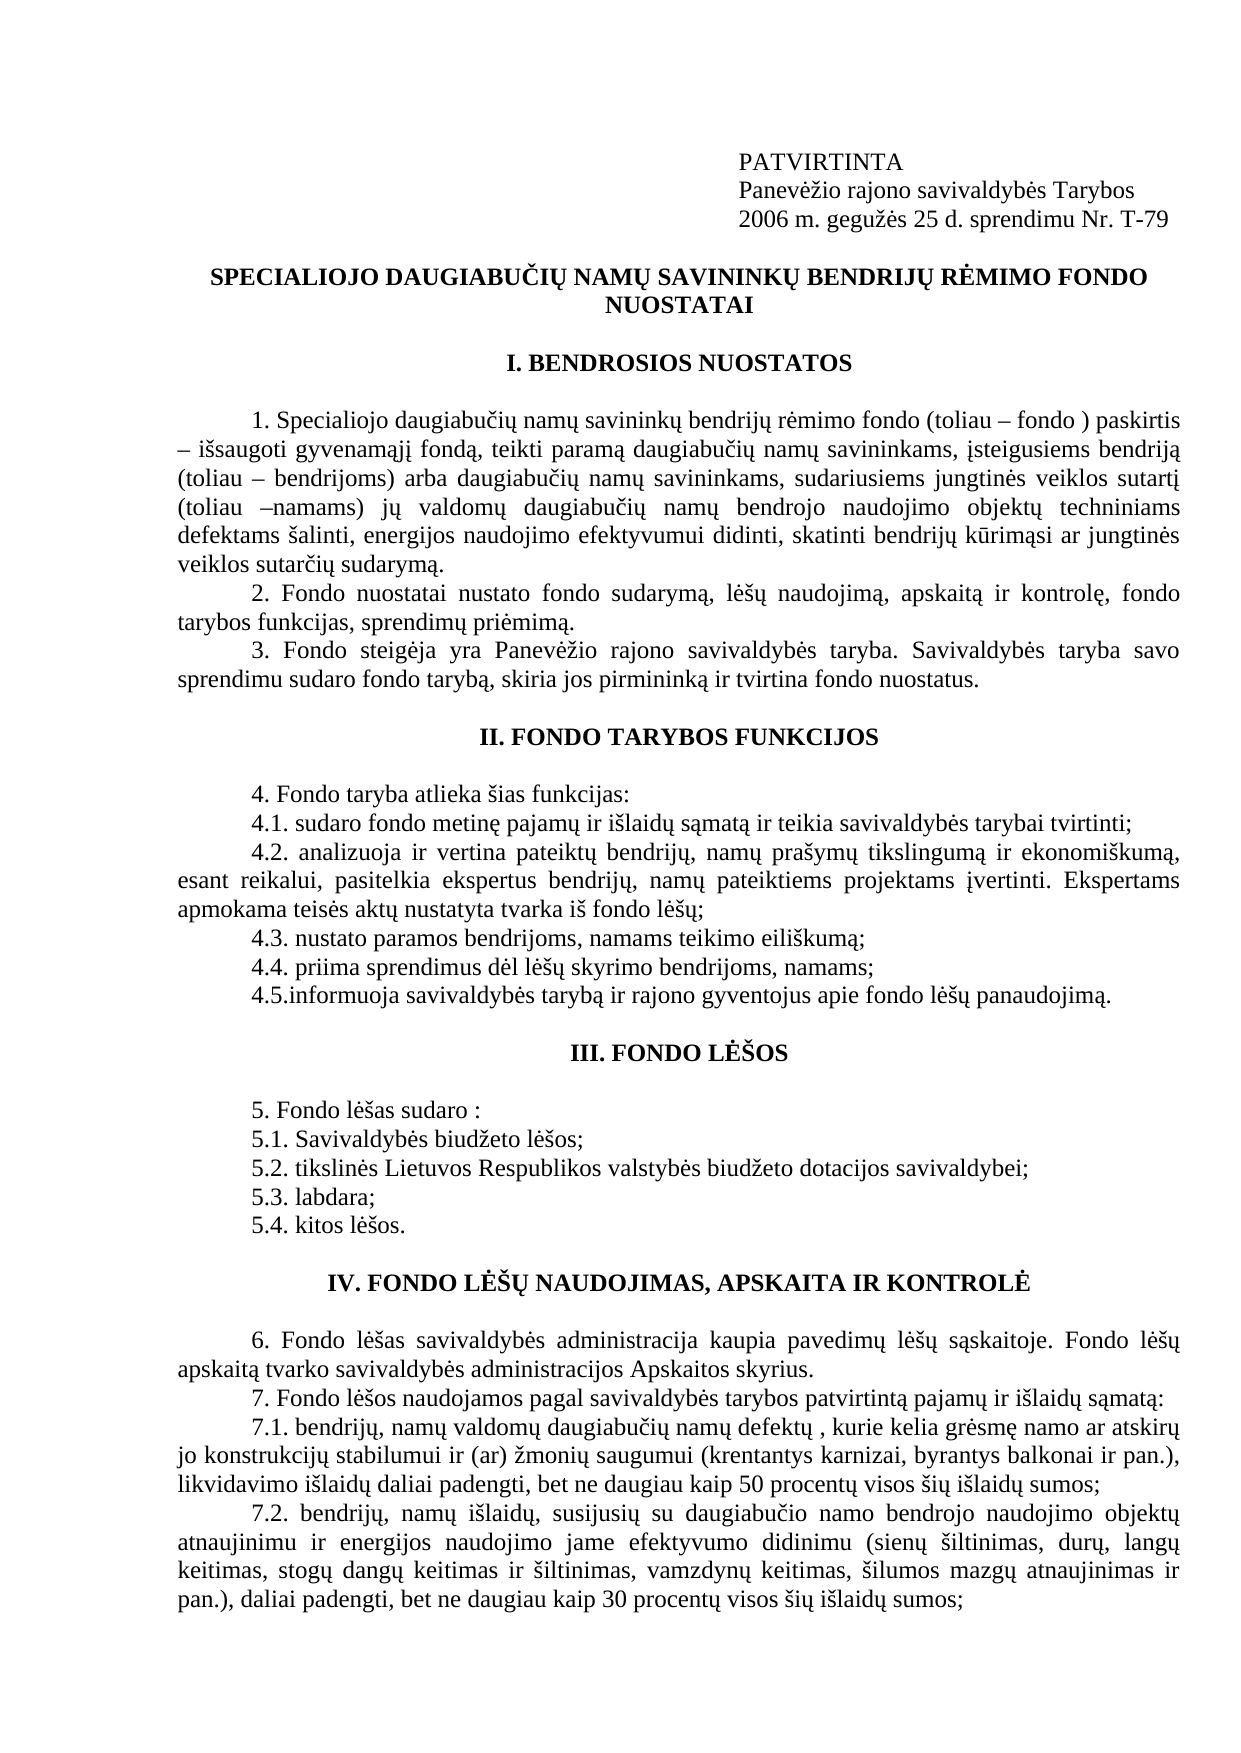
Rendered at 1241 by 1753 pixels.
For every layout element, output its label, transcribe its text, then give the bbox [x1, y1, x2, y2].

text 4.5.informuoja savivaldybės tarybą ir rajono gyventojus apie fondo lėšų panaudojimą. [177, 981, 1181, 1009]
text 3. Fondo steigėja yra Panevėžio rajono savivaldybės taryba. Savivaldybės taryba savo sprendimu sudaro fondo tarybą, skiria jos pirmininką ir tvirtina fondo nuostatus. [177, 636, 1181, 693]
text III. FONDO LĖŠOS [177, 1038, 1181, 1067]
text II. FONDO TARYBOS FUNKCIJOS [177, 722, 1181, 751]
text 5.4. kitos lėšos. [177, 1211, 1181, 1239]
text 5.3. labdara; [177, 1182, 1181, 1211]
text 4. Fondo taryba atlieka šias funkcijas: [177, 779, 1181, 808]
text 7.2. bendrijų, namų išlaidų, susijusių su daugiabučio namo bendrojo naudojimo objektų atnaujinimu ir energijos naudojimo jame efektyvumo didinimu (sienų šiltinimas, durų, langų keitimas, stogų dangų keitimas ir šiltinimas, vamzdynų keitimas, šilumos mazgų atnaujinimas ir pan.), daliai padengti, bet ne daugiau kaip 30 procentų visos šių išlaidų sumos; [177, 1498, 1181, 1613]
text 7.1. bendrijų, namų valdomų daugiabučių namų defektų , kurie kelia grėsmę namo ar atskirų jo konstrukcijų stabilumui ir (ar) žmonių saugumui (krentantys karnizai, byrantys balkonai ir pan.), likvidavimo išlaidų daliai padengti, bet ne daugiau kaip 50 procentų visos šių išlaidų sumos; [177, 1412, 1181, 1498]
text 5.1. Savivaldybės biudžeto lėšos; [177, 1124, 1181, 1153]
text 4.1. sudaro fondo metinę pajamų ir išlaidų sąmatą ir teikia savivaldybės tarybai tvirtinti; [177, 808, 1181, 837]
text 7. Fondo lėšos naudojamos pagal savivaldybės tarybos patvirtintą pajamų ir išlaidų sąmatą: [177, 1383, 1181, 1412]
text 4.4. priima sprendimus dėl lėšų skyrimo bendrijoms, namams; [177, 952, 1181, 981]
text PATVIRTINTA [177, 147, 1181, 176]
text 2006 m. gegužės 25 d. sprendimu Nr. T-79 [177, 204, 1181, 233]
text 4.2. analizuoja ir vertina pateiktų bendrijų, namų prašymų tikslingumą ir ekonomiškumą, esant reikalui, pasitelkia ekspertus bendrijų, namų pateiktiems projektams įvertinti. Ekspertams apmokama teisės aktų nustatyta tvarka iš fondo lėšų; [177, 837, 1181, 923]
text 4.3. nustato paramos bendrijoms, namams teikimo eiliškumą; [177, 923, 1181, 952]
text IV. FONDO LĖŠŲ NAUDOJIMAS, APSKAITA IR KONTROLĖ [177, 1268, 1181, 1297]
text Panevėžio rajono savivaldybės Tarybos [177, 176, 1181, 204]
text 2. Fondo nuostatai nustato fondo sudarymą, lėšų naudojimą, apskaitą ir kontrolę, fondo tarybos funkcijas, sprendimų priėmimą. [177, 578, 1181, 636]
text 1. Specialiojo daugiabučių namų savininkų bendrijų rėmimo fondo (toliau – fondo ) paskirtis – išsaugoti gyvenamąjį fondą, teikti paramą daugiabučių namų savininkams, įsteigusiems bendriją (toliau – bendrijoms) arba daugiabučių namų savininkams, sudariusiems jungtinės veiklos sutartį (toliau –namams) jų valdomų daugiabučių namų bendrojo naudojimo objektų techniniams defektams šalinti, energijos naudojimo efektyvumui didinti, skatinti bendrijų kūrimąsi ar jungtinės veiklos sutarčių sudarymą. [177, 406, 1181, 578]
text SPECIALIOJO DAUGIABUČIŲ NAMŲ SAVININKŲ BENDRIJŲ RĖMIMO FONDO NUOSTATAI [177, 262, 1181, 319]
text 6. Fondo lėšas savivaldybės administracija kaupia pavedimų lėšų sąskaitoje. Fondo lėšų apskaitą tvarko savivaldybės administracijos Apskaitos skyrius. [177, 1326, 1181, 1383]
text 5.2. tikslinės Lietuvos Respublikos valstybės biudžeto dotacijos savivaldybei; [177, 1153, 1181, 1182]
text I. BENDROSIOS NUOSTATOS [177, 348, 1181, 377]
text 5. Fondo lėšas sudaro : [177, 1096, 1181, 1124]
